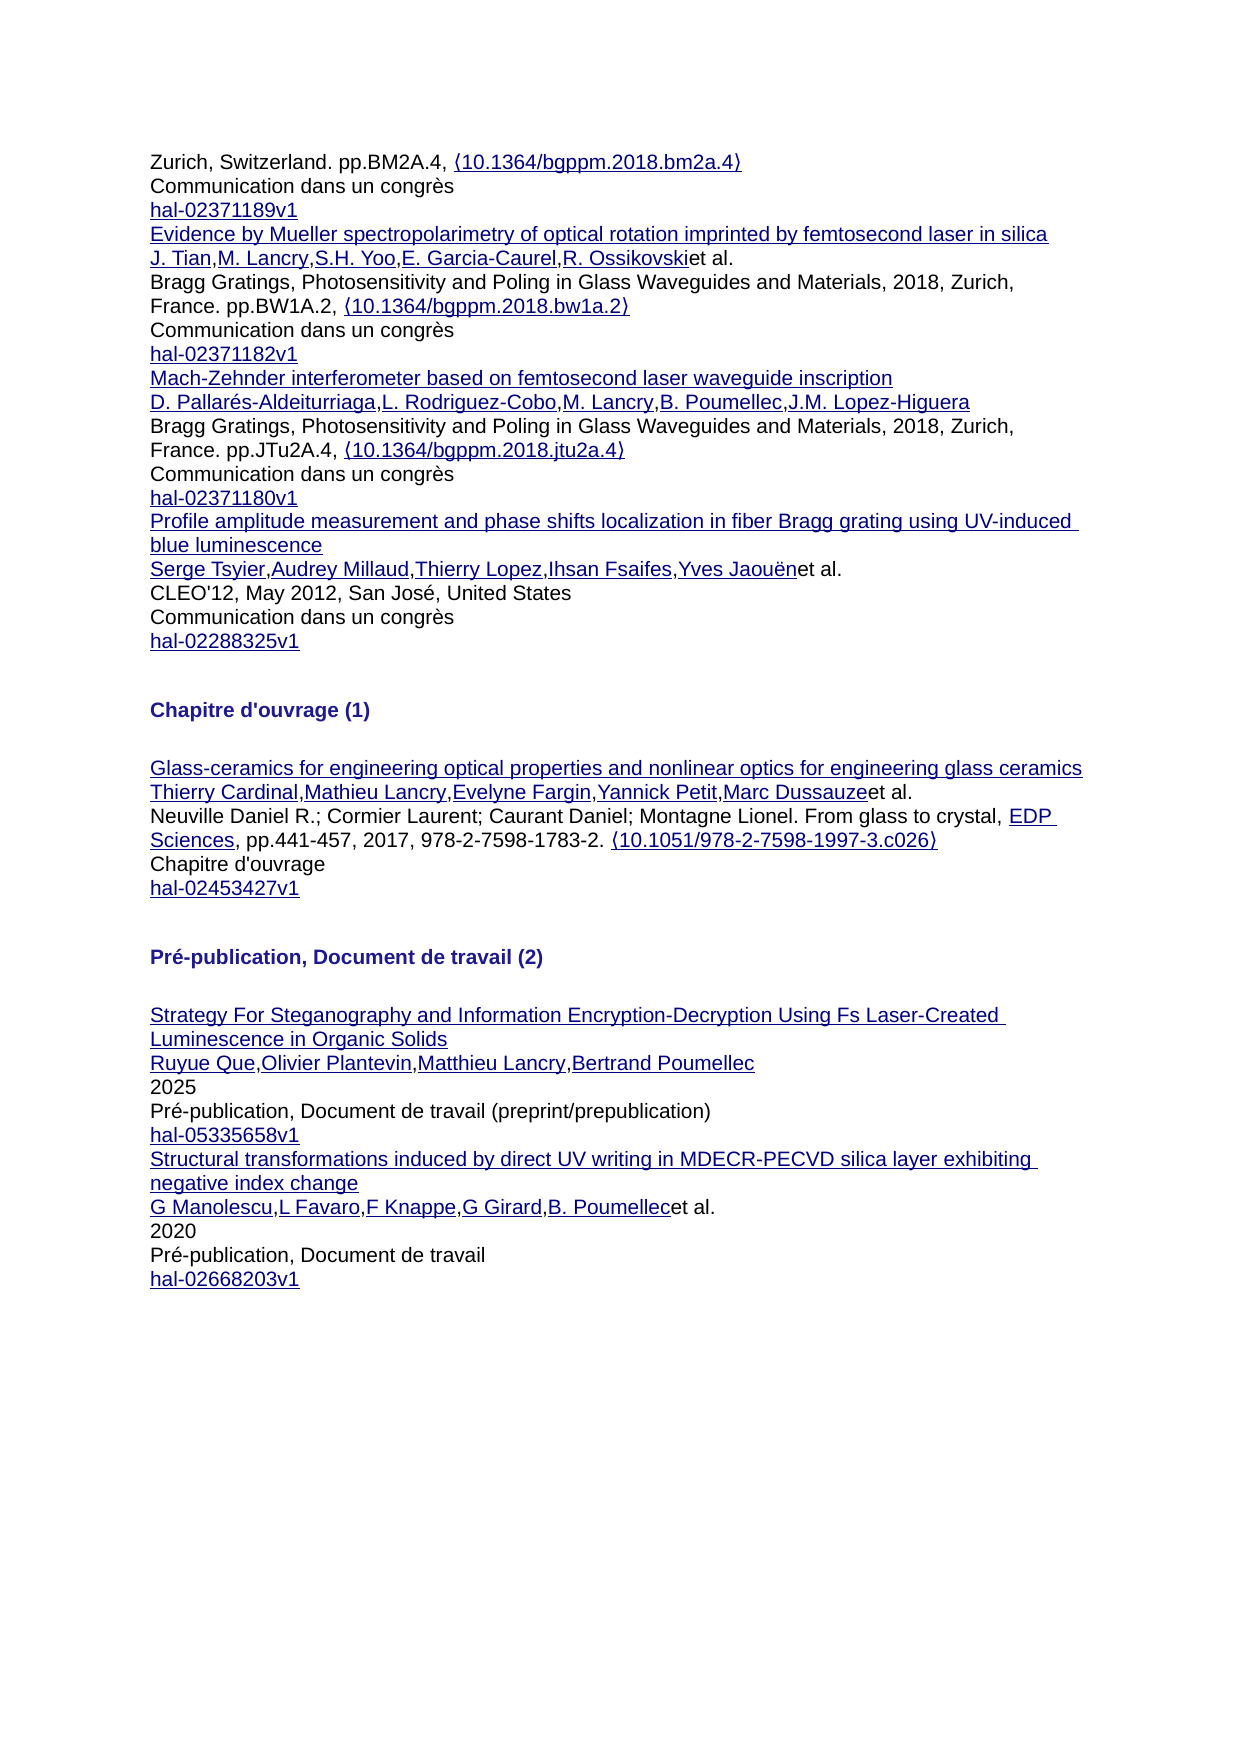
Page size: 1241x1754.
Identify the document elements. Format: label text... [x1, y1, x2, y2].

table_cell Structural transformations induced by direct UV writing in MDECR-PECVD silica layer exhibiting negative index change G Manolescu,L Favaro,F Knappe,G Girard,B. Poumellecet al. 2020 Pré-publication, Document de travail hal-02668203v1 [150, 1147, 1090, 1291]
table_header Glass-ceramics for engineering optical properties and nonlinear optics for engineering glass ceramics Thierry Cardinal,Mathieu Lancry,Evelyne Fargin,Yannick Petit,Marc Dussauzeet al. Neuville Daniel R.; Cormier Laurent; Caurant Daniel; Montagne Lionel. From glass to crystal, EDP Sciences, pp.441-457, 2017, 978-2-7598-1783-2. ⟨10.1051/978-2-7598-1997-3.c026⟩ Chapitre d'ouvrage hal-02453427v1 [150, 756, 1090, 900]
table_cell Profile amplitude measurement and phase shifts localization in fiber Bragg grating using UV-induced blue luminescence Serge Tsyier,Audrey Millaud,Thierry Lopez,Ihsan Fsaifes,Yves Jaouënet al. CLEO'12, May 2012, San José, United States Communication dans un congrès hal-02288325v1 [150, 509, 1090, 653]
subtitle Chapitre d'ouvrage (1) [150, 698, 1090, 722]
table_header Strategy For Steganography and Information Encryption-Decryption Using Fs Laser-Created Luminescence in Organic Solids Ruyue Que,Olivier Plantevin,Matthieu Lancry,Bertrand Poumellec 2025 Pré-publication, Document de travail (preprint/prepublication) hal-05335658v1 [150, 1003, 1090, 1147]
subtitle Pré-publication, Document de travail (2) [150, 945, 1090, 969]
table_cell Raman spectroscopic study of Bragg gratings regeneration M. Lancry,K. Cook,D. Pallarés-Aldeiturriaga,J.M. Lopez-Higuera,B. Poumellecet al. Bragg Gratings, Photosensitivity and Poling in Glass Waveguides and Materials 2018, Jul 2018, Zurich, Switzerland. pp.BM2A.4, ⟨10.1364/bgppm.2018.bm2a.4⟩ Communication dans un congrès hal-02371189v1 [150, 150, 1090, 222]
table_cell Mach-Zehnder interferometer based on femtosecond laser waveguide inscription D. Pallarés-Aldeiturriaga,L. Rodriguez-Cobo,M. Lancry,B. Poumellec,J.M. Lopez-Higuera Bragg Gratings, Photosensitivity and Poling in Glass Waveguides and Materials, 2018, Zurich, France. pp.JTu2A.4, ⟨10.1364/bgppm.2018.jtu2a.4⟩ Communication dans un congrès hal-02371180v1 [150, 366, 1090, 509]
table_cell Evidence by Mueller spectropolarimetry of optical rotation imprinted by femtosecond laser in silica J. Tian,M. Lancry,S.H. Yoo,E. Garcia-Caurel,R. Ossikovskiet al. Bragg Gratings, Photosensitivity and Poling in Glass Waveguides and Materials, 2018, Zurich, France. pp.BW1A.2, ⟨10.1364/bgppm.2018.bw1a.2⟩ Communication dans un congrès hal-02371182v1 [150, 222, 1090, 366]
